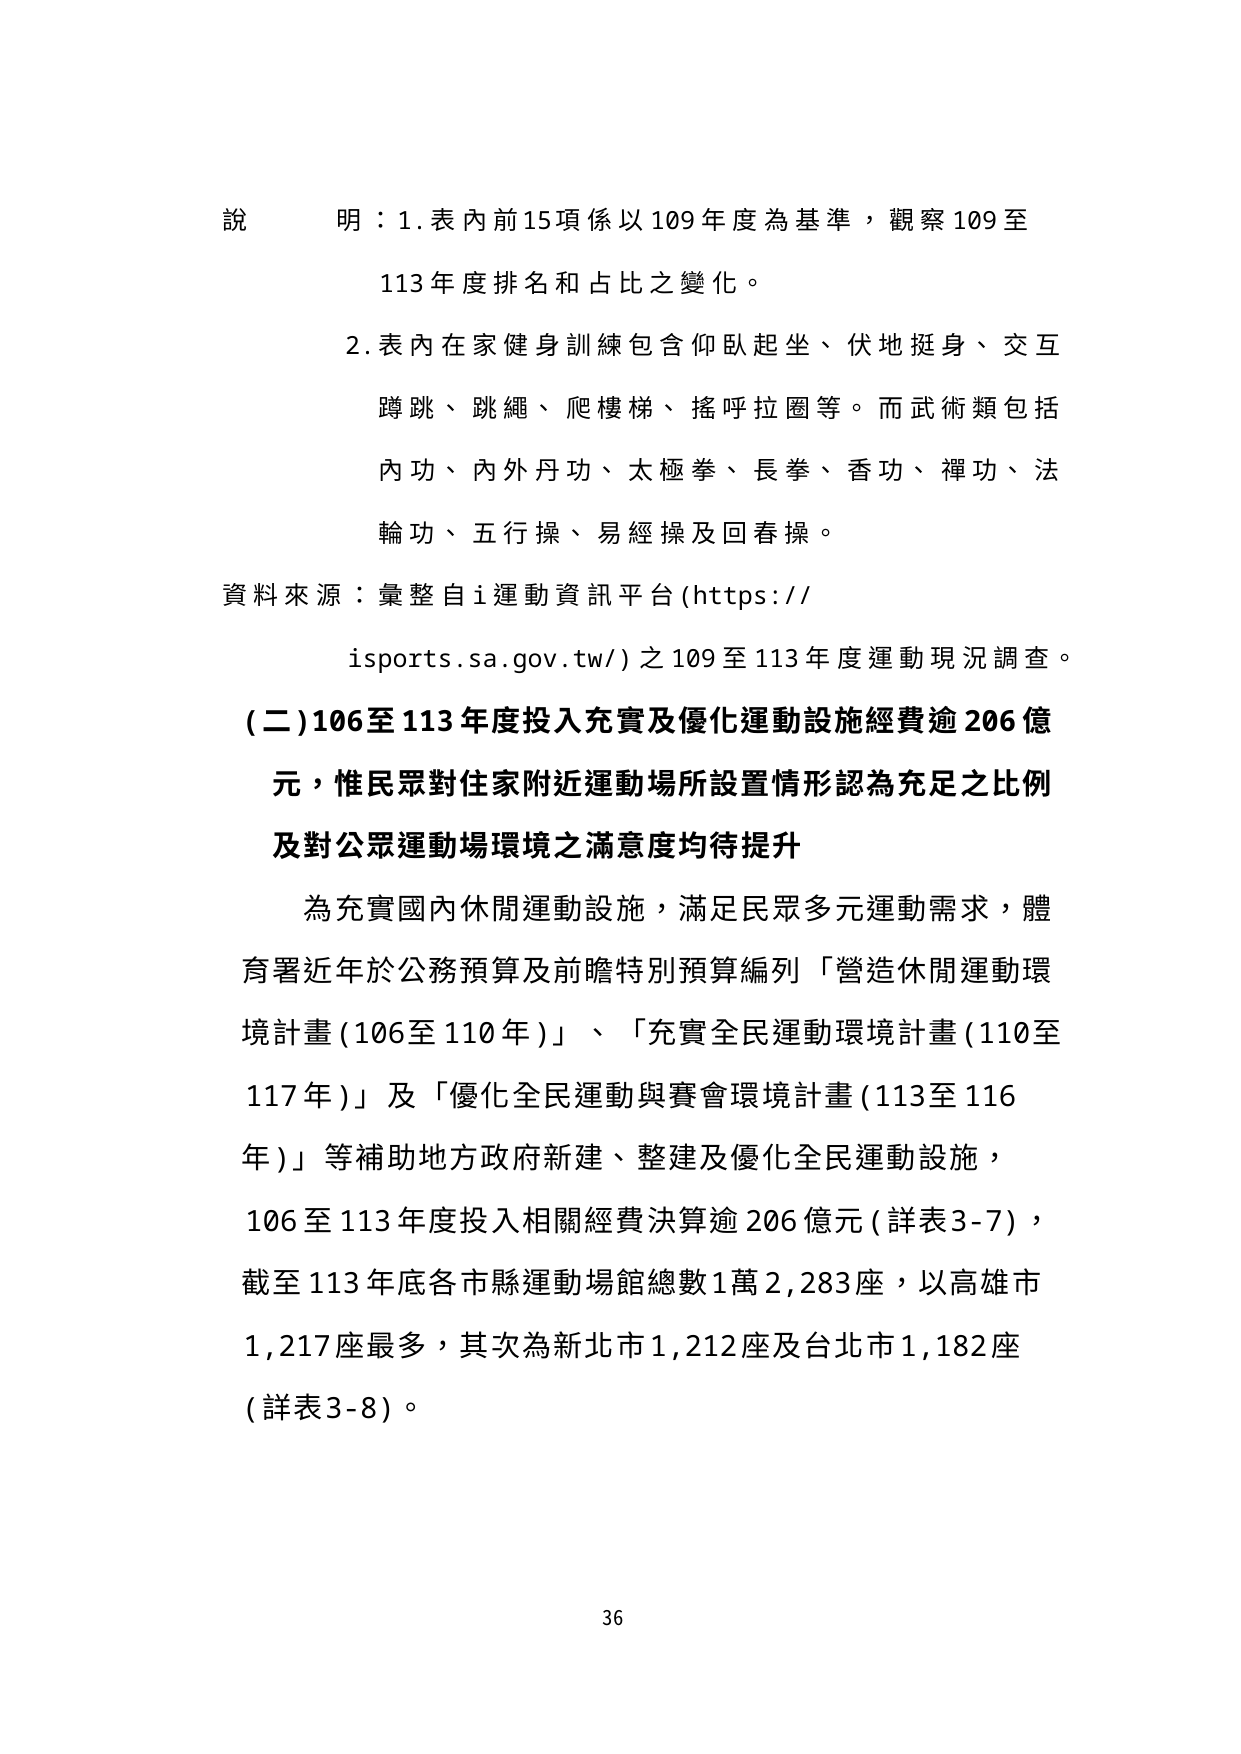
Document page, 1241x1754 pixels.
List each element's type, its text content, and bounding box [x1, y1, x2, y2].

text 資料來源：彙整自i運動資訊平台(https://isports.sa.gov.tw/)之109至113年度運動現況調查。 [215, 552, 1063, 677]
text (二)106至113年度投入充實及優化運動設施經費逾206億元，惟民眾對住家附近運動場所設置情形認為充足之比例及對公眾運動場環境之滿意度均待提升 [236, 677, 1063, 865]
text 說 明：1.表內前15項係以109年度為基準，觀察109至113年度排名和占比之變化。 [217, 177, 1063, 302]
text 2.表內在家健身訓練包含仰臥起坐、伏地挺身、交互蹲跳、跳繩、爬樓梯、搖呼拉圈等。而武術類包括內功、內外丹功、太極拳、長拳、香功、禪功、法輪功、五行操、易經操及回春操。 [344, 302, 1063, 552]
text 為充實國內休閒運動設施，滿足民眾多元運動需求，體育署近年於公務預算及前瞻特別預算編列「營造休閒運動環境計畫(106至110年)」、「充實全民運動環境計畫(110至117年)」及「優化全民運動與賽會環境計畫(113至116年)」等補助地方政府新建、整建及優化全民運動設施，106至113年度投入相關經費決算逾206億元(詳表3-7)，截至113年底各市縣運動場館總數1萬2,283座，以高雄市1,217座最多，其次為新北市1,212座及台北市1,182座(詳表3-8)。 [236, 865, 1063, 1427]
